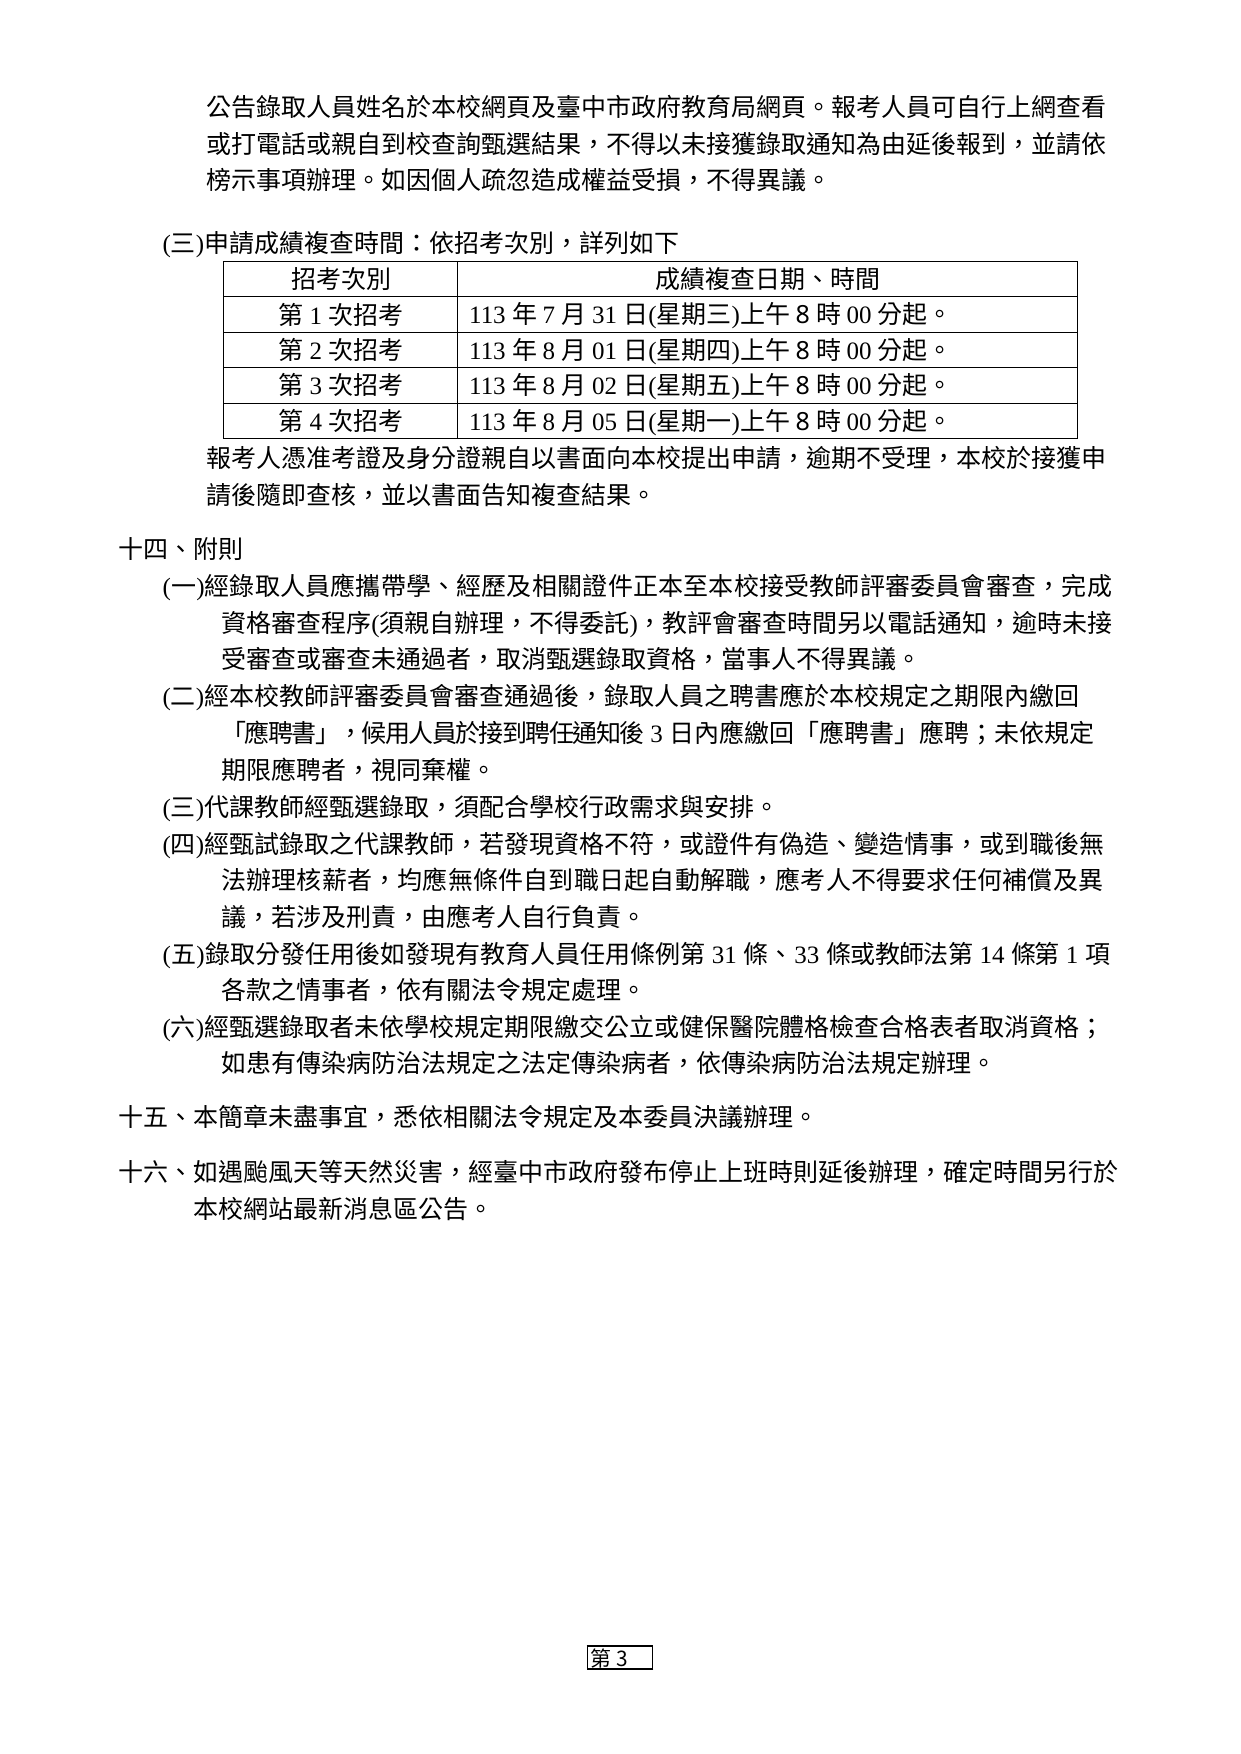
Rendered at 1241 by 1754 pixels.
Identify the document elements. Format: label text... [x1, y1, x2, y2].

text (三)申請成績複查時間：依招考次別，詳列如下 [162, 223, 1194, 260]
table_cell 第 3 次招考 [224, 368, 457, 402]
table_cell 113 年 7 月 31 日(星期三)上午 8 時 00 分起。 [458, 297, 1077, 332]
table_cell 第 4 次招考 [224, 404, 457, 438]
text 十四、附則 [118, 529, 1194, 566]
table_cell 第 2 次招考 [224, 333, 457, 367]
table_cell 113 年 8 月 01 日(星期四)上午 8 時 00 分起。 [458, 333, 1077, 367]
text (四)經甄試錄取之代課教師，若發現資格不符，或證件有偽造、變造情事，或到職後無法辦理核薪者，均應無條件自到職日起自動解職，應考人不得要求任何補償及異議，若涉及刑責，由應考人自行負責。 [162, 824, 1104, 933]
text (五)錄取分發任用後如發現有教育人員任用條例第 31 條、33 條或教師法第 14 條第 1 項各款之情事者，依有關法令規定處理。 [162, 934, 1111, 1007]
table_header 招考次別 [224, 262, 457, 296]
table_header 成績複查日期、時間 [458, 262, 1077, 296]
text (六)經甄選錄取者未依學校規定期限繳交公立或健保醫院體格檢查合格表者取消資格； 如患有傳染病防治法規定之法定傳染病者，依傳染病防治法規定辦理。 [162, 1007, 1104, 1080]
text 十五、本簡章未盡事宜，悉依相關法令規定及本委員決議辦理。 [118, 1098, 1194, 1134]
text 「應聘書」，候用人員於接到聘任通知後 3 日內應繳回「應聘書」應聘；未依規定期限應聘者，視同棄權。 [221, 714, 1109, 787]
text (一)經錄取人員應攜帶學、經歷及相關證件正本至本校接受教師評審委員會審查，完成資格審查程序(須親自辦理，不得委託)，教評會審查時間另以電話通知，逾時未接受審查或審查未通過者，取消甄選錄取資格，當事人不得異議。 [162, 567, 1113, 676]
text (二)經本校教師評審委員會審查通過後，錄取人員之聘書應於本校規定之期限內繳回 [162, 676, 1194, 713]
table_cell 113 年 8 月 05 日(星期一)上午 8 時 00 分起。 [458, 404, 1077, 438]
table_cell 第 1 次招考 [224, 297, 457, 332]
text 報考人憑准考證及身分證親自以書面向本校提出申請，逾期不受理，本校於接獲申請後隨即查核，並以書面告知複查結果。 [206, 439, 1107, 512]
text 十六、如遇颱風天等天然災害，經臺中市政府發布停止上班時則延後辦理，確定時間另行於本校網站最新消息區公告。 [118, 1152, 1118, 1225]
table_cell 113 年 8 月 02 日(星期五)上午 8 時 00 分起。 [458, 368, 1077, 402]
text 公告錄取人員姓名於本校網頁及臺中市政府教育局網頁。報考人員可自行上網查看或打電話或親自到校查詢甄選結果，不得以未接獲錄取通知為由延後報到，並請依榜示事項辦理。如因個人疏忽造成權益受損，不得異議。 [206, 87, 1107, 197]
text (三)代課教師經甄選錄取，須配合學校行政需求與安排。 [162, 787, 1194, 823]
